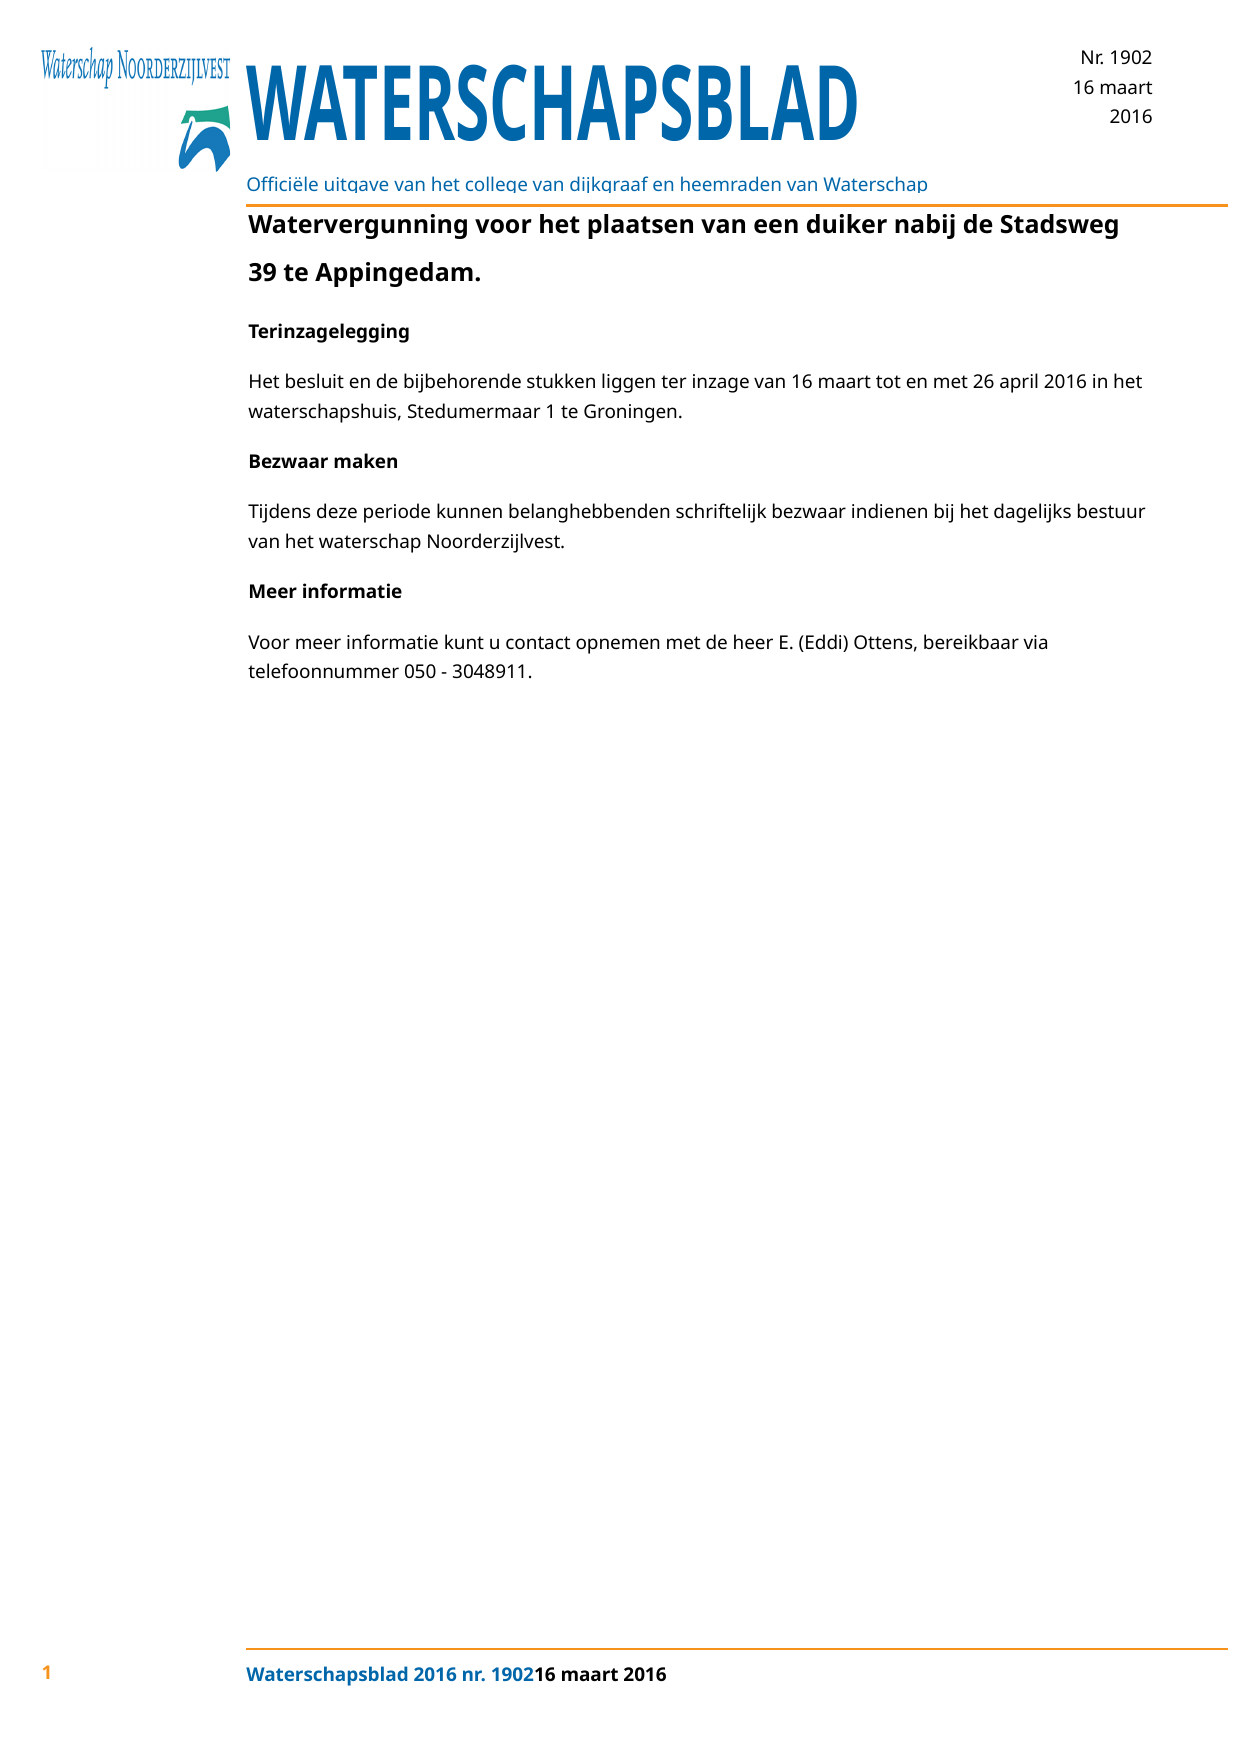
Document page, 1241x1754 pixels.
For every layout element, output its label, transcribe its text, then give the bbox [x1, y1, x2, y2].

text Terinzagelegging [248, 318, 1152, 344]
text Bezwaar maken [248, 448, 1152, 474]
text Tijdens deze periode kunnen belanghebbenden schriftelijk bezwaar indienen bij het dagelijks bestuur van het waterschap Noorderzijlvest. [248, 499, 1152, 554]
picture [41, 47, 231, 172]
text Watervergunning voor het plaatsen van een duiker nabij de Stadsweg 39 te Appingedam. [248, 207, 1152, 288]
text Het besluit en de bijbehorende stukken liggen ter inzage van 16 maart tot en met 26 april 2016 in het waterschapshuis, Stedumermaar 1 te Groningen. [248, 368, 1152, 424]
text Meer informatie [248, 579, 1152, 604]
text Voor meer informatie kunt u contact opnemen met de heer E. (Eddi) Ottens, bereikbaar via telefoonnummer 050 - 3048911. [248, 629, 1152, 684]
